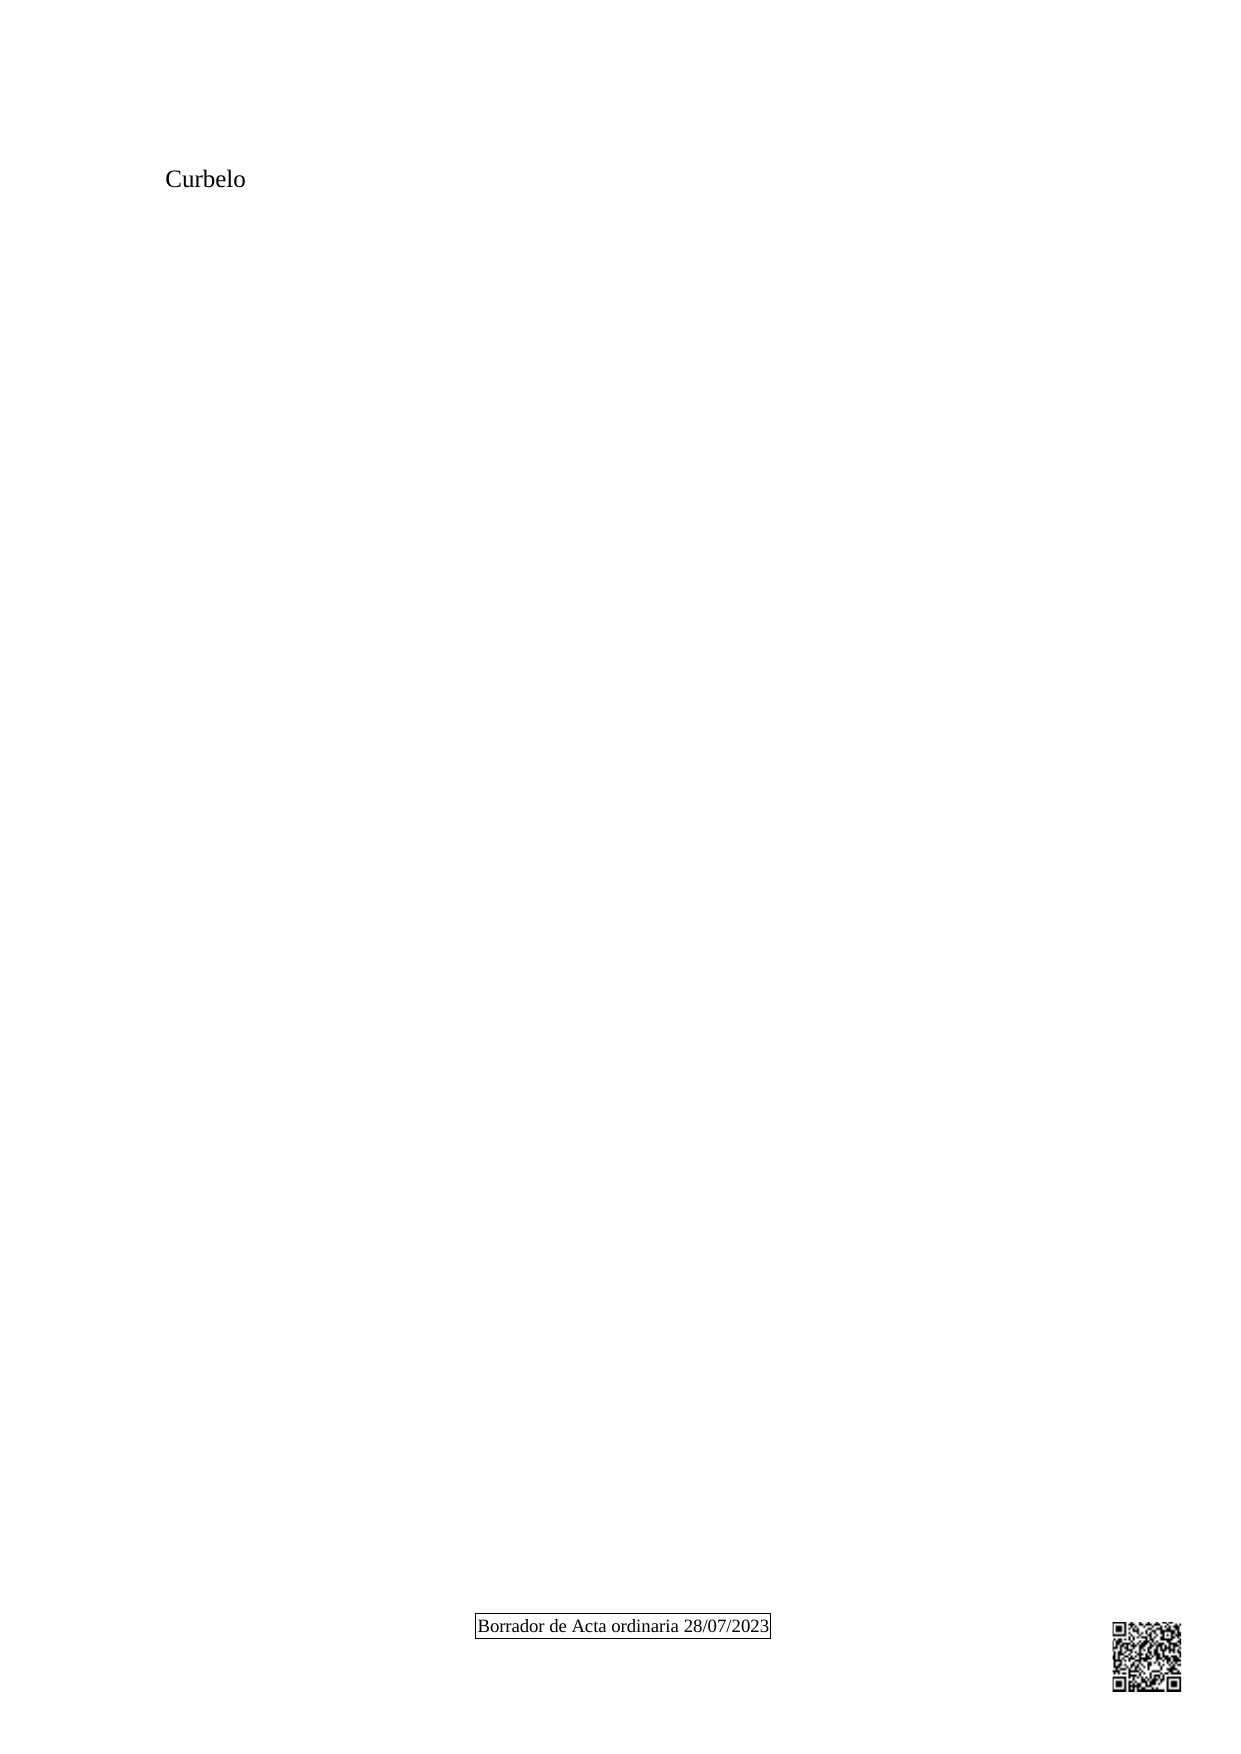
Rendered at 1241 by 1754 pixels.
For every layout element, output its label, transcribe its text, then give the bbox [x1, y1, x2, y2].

text Curbelo [165, 164, 548, 193]
picture [1112, 1622, 1182, 1692]
